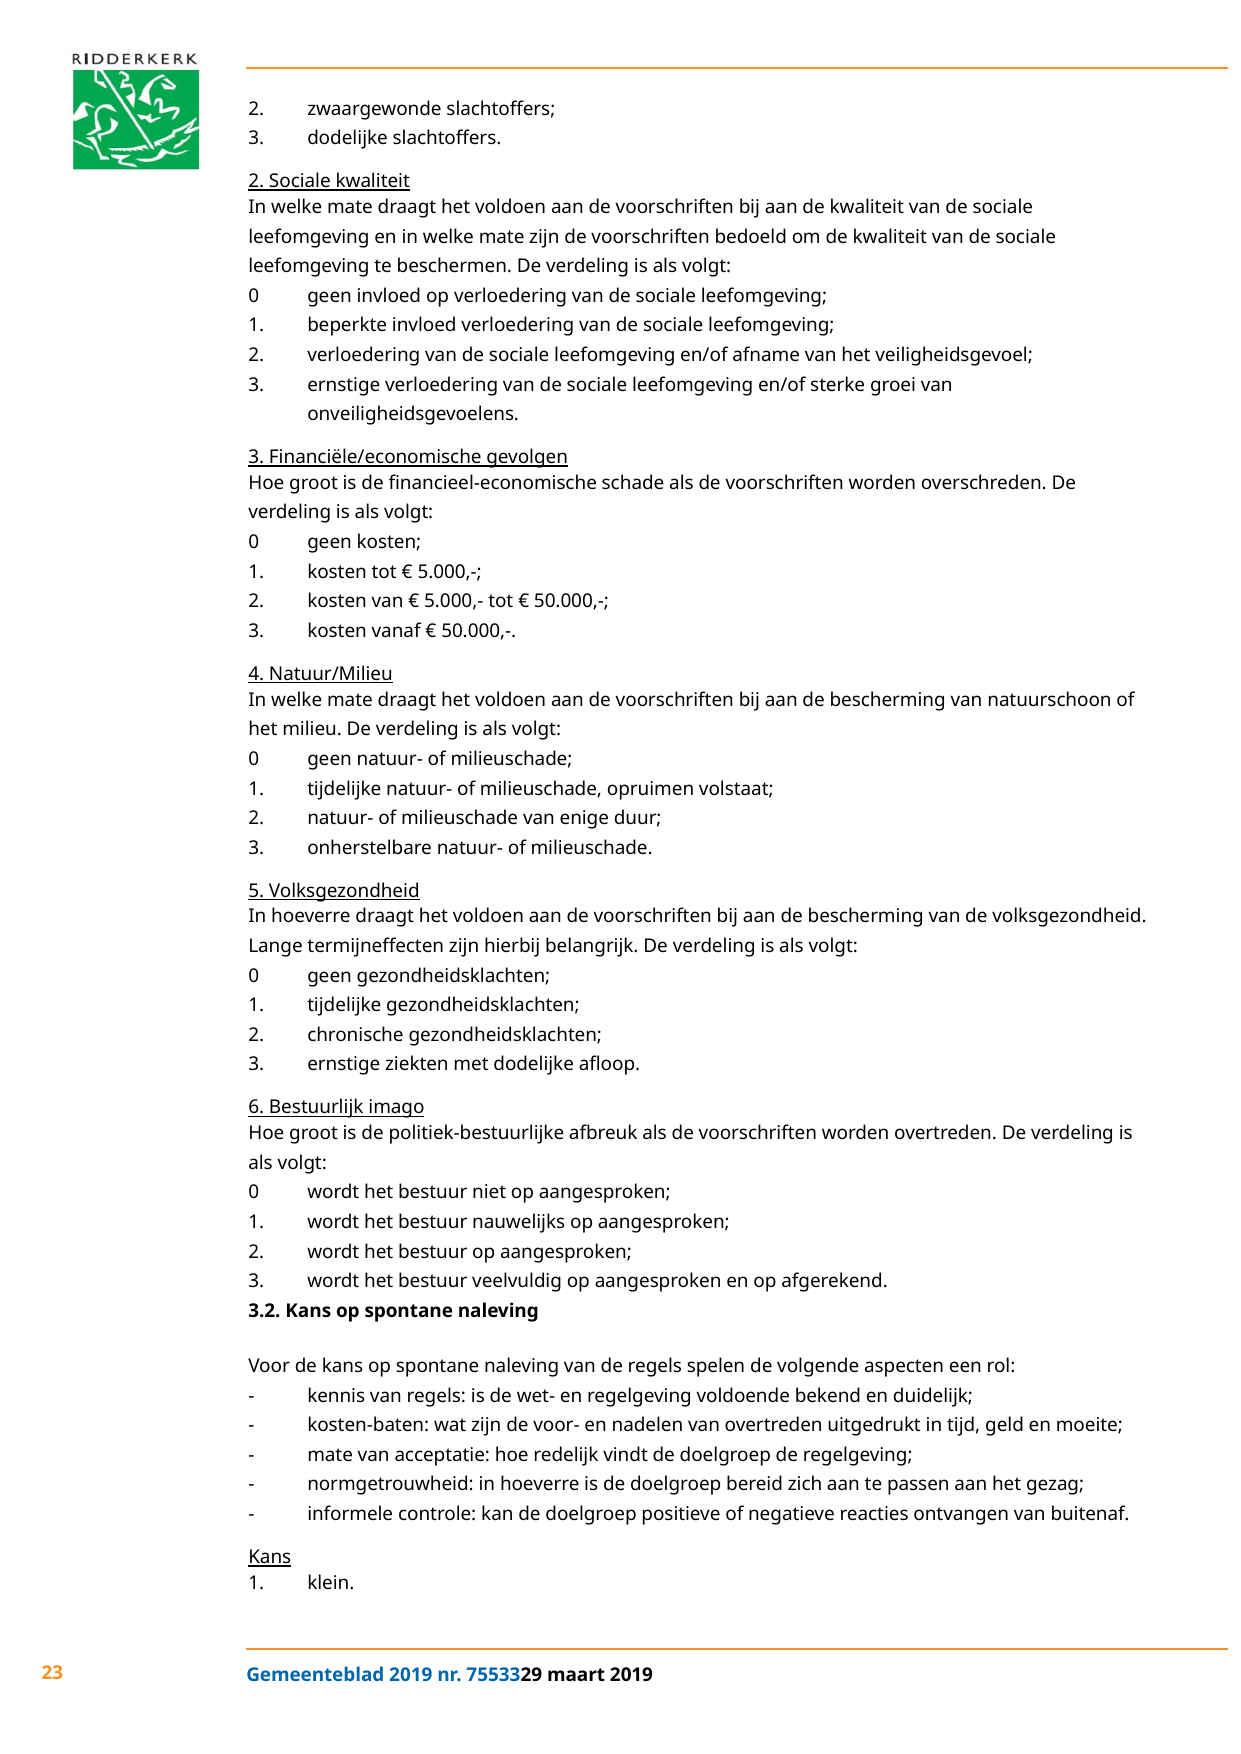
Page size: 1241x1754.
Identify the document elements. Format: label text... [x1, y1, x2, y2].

list natuur- of milieuschade van enige duur; [248, 804, 1152, 830]
text In welke mate draagt het voldoen aan de voorschriften bij aan de bescherming van natuurschoon of het milieu. De verdeling is als volgt: [248, 686, 1152, 741]
list tijdelijke natuur- of milieuschade, opruimen volstaat; [248, 775, 1152, 800]
text 5. Volksgezondheid [248, 877, 1152, 903]
list kosten vanaf € 50.000,-. [248, 617, 1152, 643]
picture [41, 47, 231, 172]
list onherstelbare natuur- of milieuschade. [248, 834, 1152, 859]
list kosten-baten: wat zijn de voor- en nadelen van overtreden uitgedrukt in tijd, geld en moeite; [248, 1411, 1152, 1437]
list chronische gezondheidsklachten; [248, 1021, 1152, 1047]
list ernstige verloedering van de sociale leefomgeving en/of sterke groei van onveiligheidsgevoelens. [248, 371, 1152, 426]
list wordt het bestuur veelvuldig op aangesproken en op afgerekend. [248, 1267, 1152, 1293]
list normgetrouwheid: in hoeverre is de doelgroep bereid zich aan te passen aan het gezag; [248, 1471, 1152, 1496]
list geen invloed op verloedering van de sociale leefomgeving; [248, 282, 1152, 308]
list beperkte invloed verloedering van de sociale leefomgeving; [248, 312, 1152, 337]
list zwaargewonde slachtoffers; [248, 95, 1152, 121]
text 3. Financiële/economische gevolgen [248, 443, 1152, 469]
list verloedering van de sociale leefomgeving en/of afname van het veiligheidsgevoel; [248, 341, 1152, 367]
list informele controle: kan de doelgroep positieve of negatieve reacties ontvangen van buitenaf. [248, 1500, 1152, 1526]
text 4. Natuur/Milieu [248, 660, 1152, 686]
text 3.2. Kans op spontane naleving [248, 1297, 1152, 1323]
list kennis van regels: is de wet- en regelgeving voldoende bekend en duidelijk; [248, 1382, 1152, 1408]
list wordt het bestuur op aangesproken; [248, 1238, 1152, 1263]
text Voor de kans op spontane naleving van de regels spelen de volgende aspecten een rol: [248, 1352, 1152, 1378]
list kosten tot € 5.000,-; [248, 558, 1152, 584]
list mate van acceptatie: hoe redelijk vindt de doelgroep de regelgeving; [248, 1441, 1152, 1467]
list tijdelijke gezondheidsklachten; [248, 991, 1152, 1017]
list wordt het bestuur niet op aangesproken; [248, 1179, 1152, 1204]
list geen natuur- of milieuschade; [248, 745, 1152, 771]
list ernstige ziekten met dodelijke afloop. [248, 1051, 1152, 1076]
text 6. Bestuurlijk imago [248, 1094, 1152, 1119]
list geen gezondheidsklachten; [248, 962, 1152, 988]
text Hoe groot is de politiek-bestuurlijke afbreuk als de voorschriften worden overtreden. De verdeling is als volgt: [248, 1119, 1152, 1175]
text In welke mate draagt het voldoen aan de voorschriften bij aan de kwaliteit van de sociale leefomgeving en in welke mate zijn de voorschriften bedoeld om de kwaliteit van de sociale leefomgeving te beschermen. De verdeling is als volgt: [248, 193, 1152, 278]
list klein. [248, 1569, 1152, 1595]
text In hoeverre draagt het voldoen aan de voorschriften bij aan de bescherming van de volksgezondheid. Lange termijneffecten zijn hierbij belangrijk. De verdeling is als volgt: [248, 903, 1152, 958]
list geen kosten; [248, 528, 1152, 554]
text 2. Sociale kwaliteit [248, 167, 1152, 193]
list dodelijke slachtoffers. [248, 124, 1152, 150]
text Kans [248, 1543, 1152, 1569]
list kosten van € 5.000,- tot € 50.000,-; [248, 587, 1152, 613]
text Hoe groot is de financieel-economische schade als de voorschriften worden overschreden. De verdeling is als volgt: [248, 469, 1152, 524]
list wordt het bestuur nauwelijks op aangesproken; [248, 1208, 1152, 1234]
